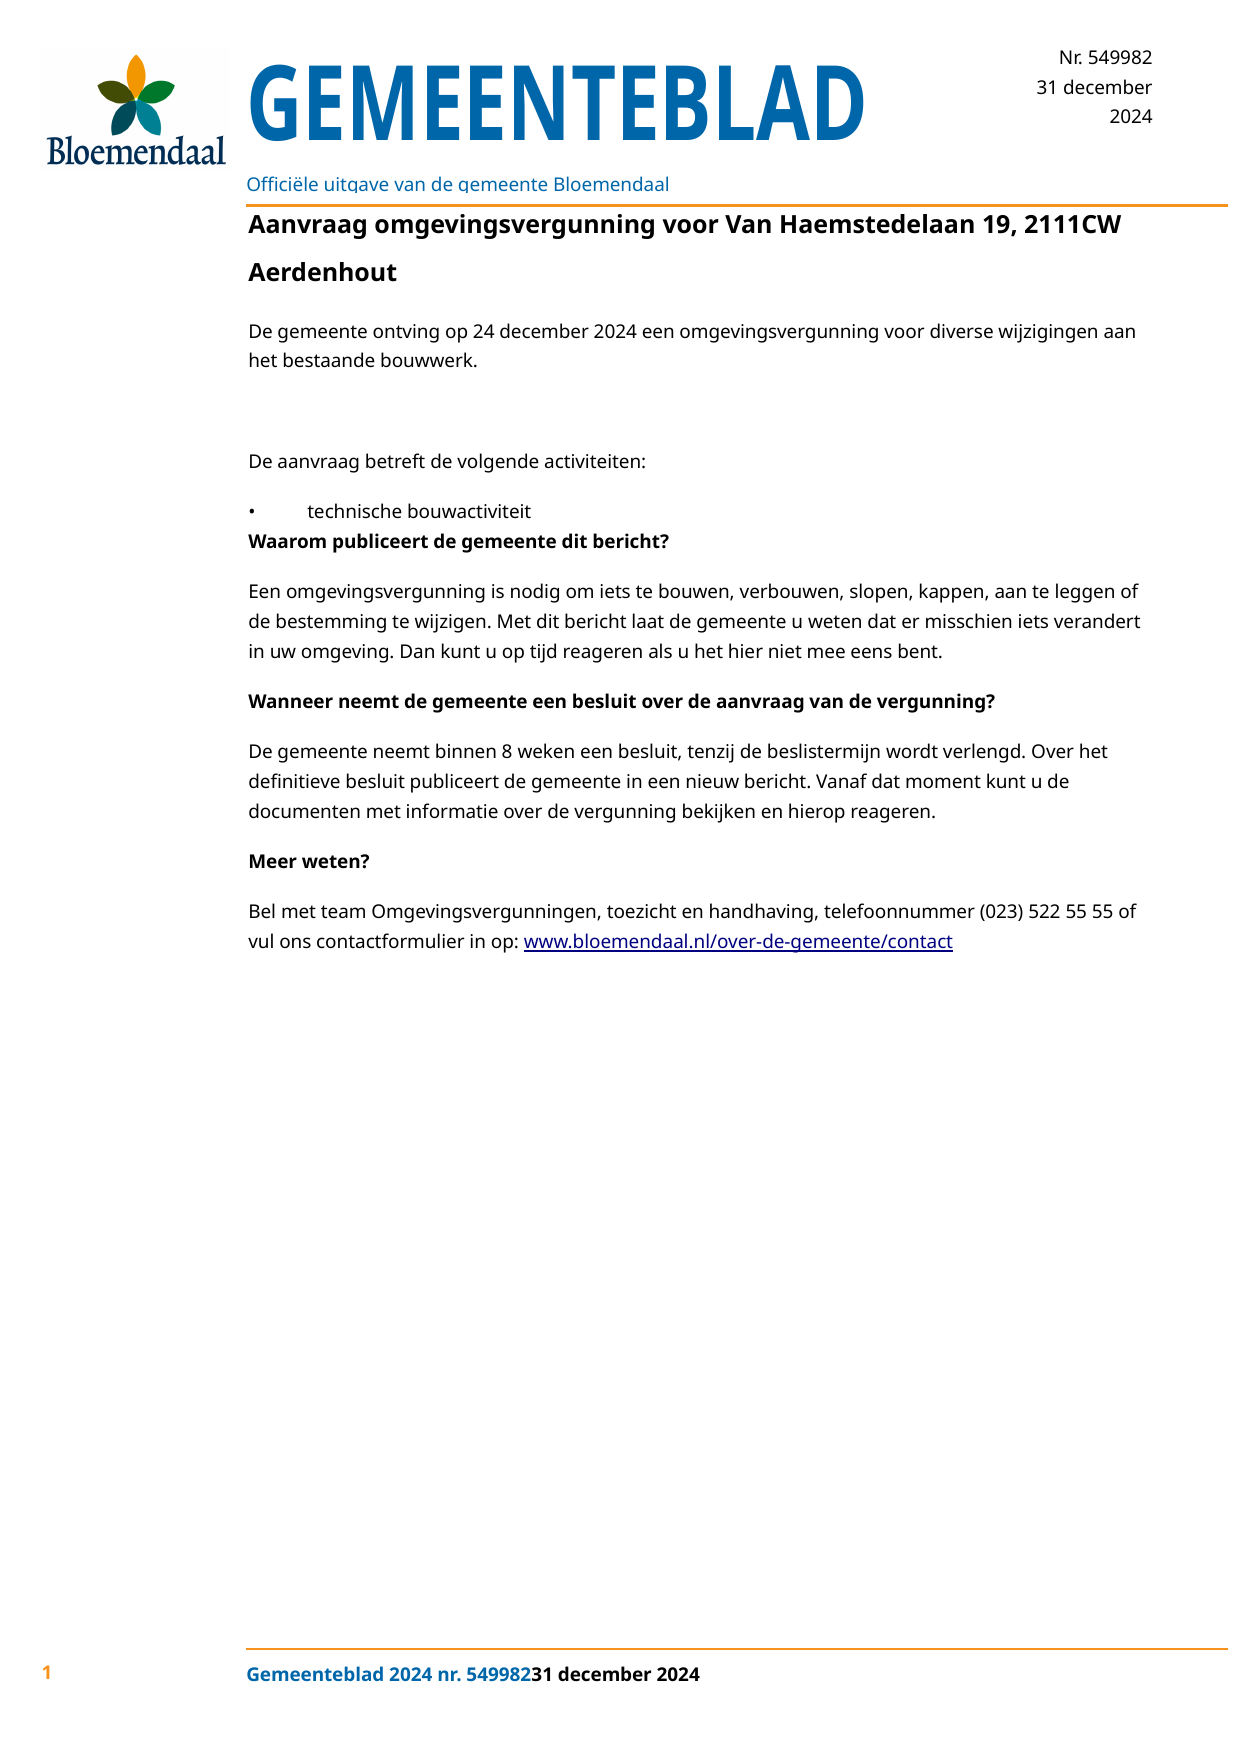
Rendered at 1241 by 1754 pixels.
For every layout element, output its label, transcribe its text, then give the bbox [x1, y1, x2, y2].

text Aanvraag omgevingsvergunning voor Van Haemstedelaan 19, 2111CW Aerdenhout [248, 207, 1152, 288]
list technische bouwactiviteit [248, 499, 1152, 524]
text Wanneer neemt de gemeente een besluit over de aanvraag van de vergunning? [248, 688, 1152, 714]
text Bel met team Omgevingsvergunningen, toezicht en handhaving, telefoonnummer (023) 522 55 55 of vul ons contactformulier in op: www.bloemendaal.nl/over-de-gemeente/contact [248, 899, 1152, 954]
text Een omgevingsvergunning is nodig om iets te bouwen, verbouwen, slopen, kappen, aan te leggen of de bestemming te wijzigen. Met dit bericht laat de gemeente u weten dat er misschien iets verandert in uw omgeving. Dan kunt u op tijd reageren als u het hier niet mee eens bent. [248, 579, 1152, 664]
text De aanvraag betreft de volgende activiteiten: [248, 448, 1152, 474]
text De gemeente neemt binnen 8 weken een besluit, tenzij de beslistermijn wordt verlengd. Over het definitieve besluit publiceert de gemeente in een nieuw bericht. Vanaf dat moment kunt u de documenten met informatie over de vergunning bekijken en hierop reageren. [248, 739, 1152, 824]
text De gemeente ontving op 24 december 2024 een omgevingsvergunning voor diverse wijzigingen aan het bestaande bouwwerk. [248, 318, 1152, 373]
text Meer weten? [248, 848, 1152, 874]
text Waarom publiceert de gemeente dit bericht? [248, 528, 1152, 554]
picture [41, 47, 231, 172]
